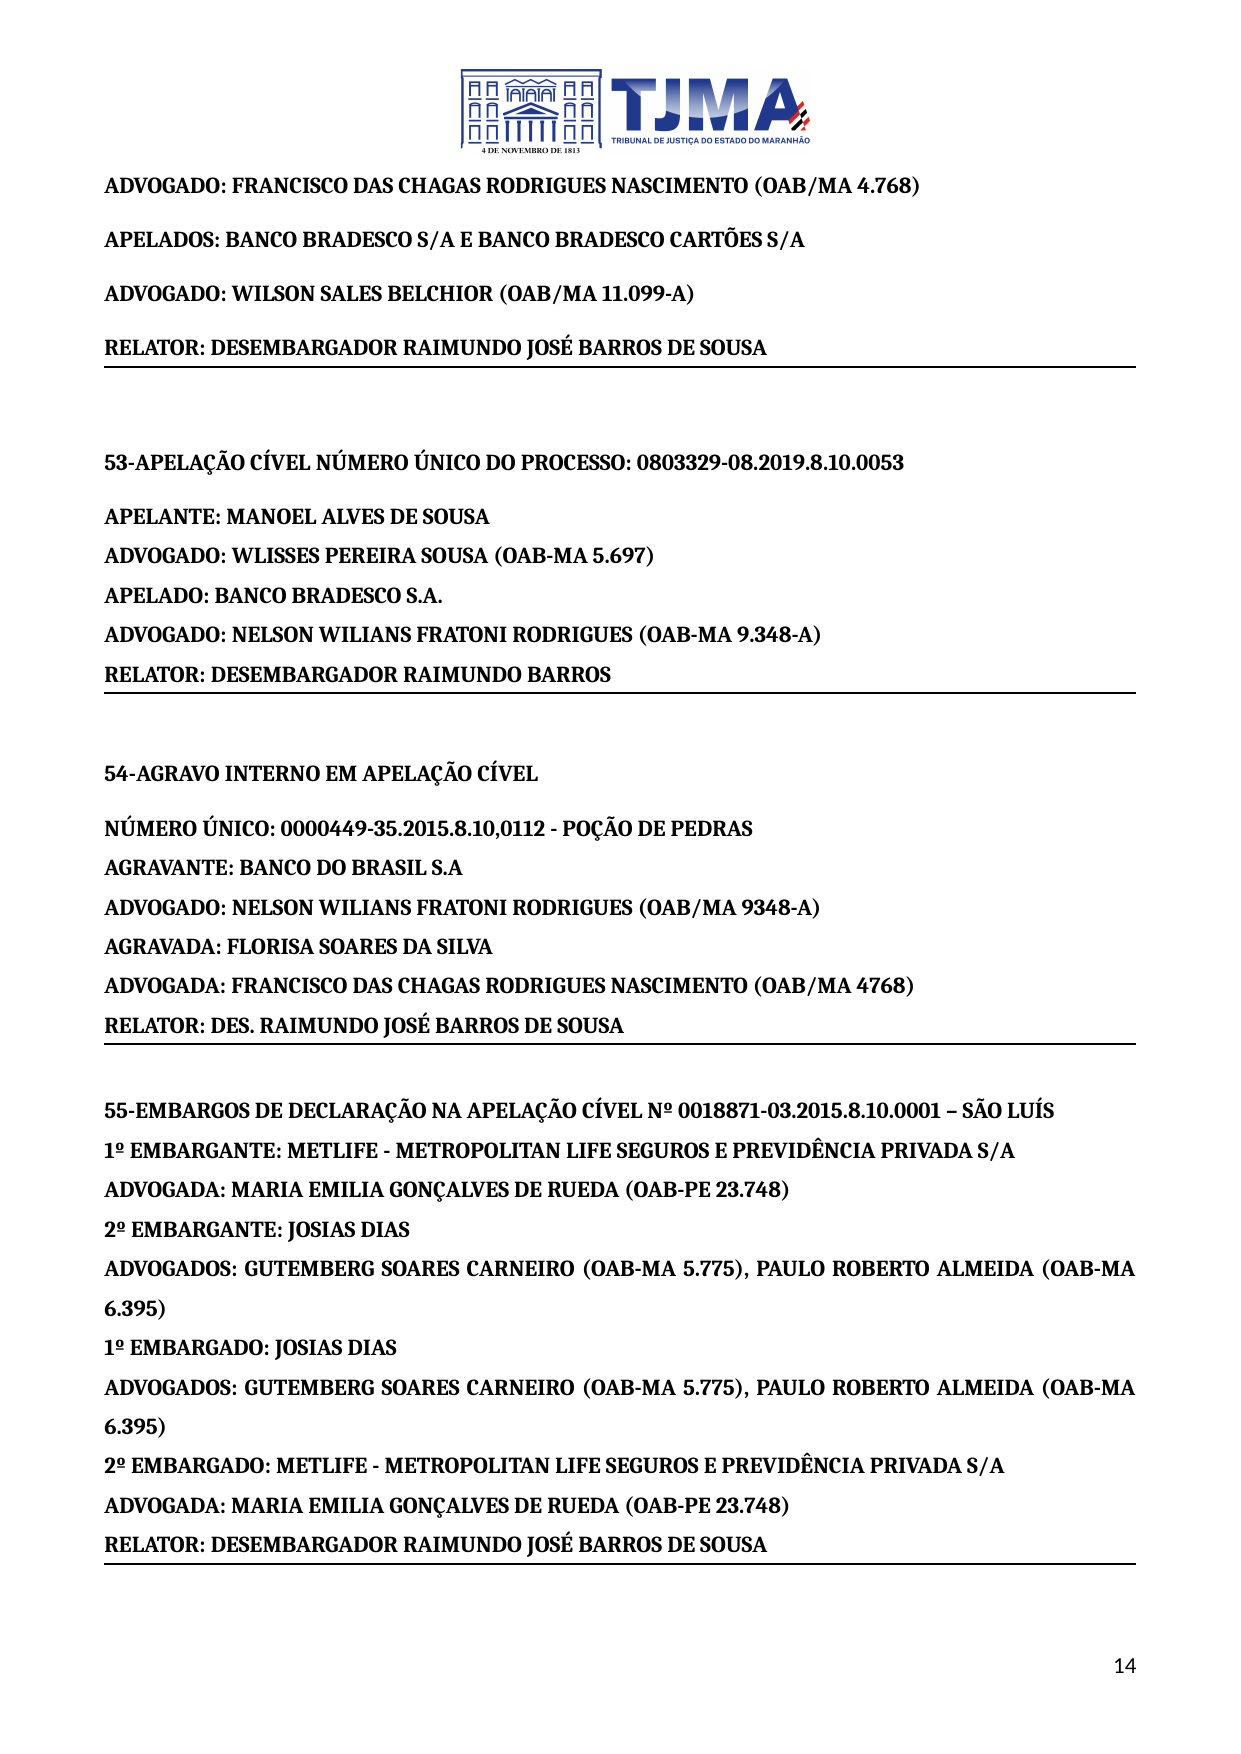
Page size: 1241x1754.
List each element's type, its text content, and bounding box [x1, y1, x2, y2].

text 2º EMBARGADO: METLIFE - METROPOLITAN LIFE SEGUROS E PREVIDÊNCIA PRIVADA S/A [104, 1453, 1136, 1479]
text NÚMERO ÚNICO: 0000449-35.2015.8.10,0112 - POÇÃO DE PEDRAS [104, 815, 1136, 842]
text ADVOGADO: NELSON WILIANS FRATONI RODRIGUES (OAB-MA 9.348-A) [104, 622, 1136, 648]
text 55-EMBARGOS DE DECLARAÇÃO NA APELAÇÃO CÍVEL Nº 0018871-03.2015.8.10.0001 – SÃO LUÍS [104, 1098, 1136, 1124]
text RELATOR: DESEMBARGADOR RAIMUNDO JOSÉ BARROS DE SOUSA [104, 335, 1136, 366]
text ADVOGADO: FRANCISCO DAS CHAGAS RODRIGUES NASCIMENTO (OAB/MA 4.768) [104, 173, 1136, 199]
text RELATOR: DESEMBARGADOR RAIMUNDO JOSÉ BARROS DE SOUSA [104, 1532, 1136, 1563]
text 2º EMBARGANTE: JOSIAS DIAS [104, 1216, 1136, 1243]
text ADVOGADOS: GUTEMBERG SOARES CARNEIRO (OAB-MA 5.775), PAULO ROBERTO ALMEIDA (OAB-MA 6.395) [104, 1256, 1136, 1322]
text 1º EMBARGADO: JOSIAS DIAS [104, 1335, 1136, 1361]
text APELADO: BANCO BRADESCO S.A. [104, 582, 1136, 609]
text RELATOR: DESEMBARGADOR RAIMUNDO BARROS [104, 661, 1136, 692]
text RELATOR: DES. RAIMUNDO JOSÉ BARROS DE SOUSA [104, 1013, 1136, 1043]
text ADVOGADA: MARIA EMILIA GONÇALVES DE RUEDA (OAB-PE 23.748) [104, 1493, 1136, 1519]
text AGRAVADA: FLORISA SOARES DA SILVA [104, 934, 1136, 960]
text 54-AGRAVO INTERNO EM APELAÇÃO CÍVEL [104, 761, 1136, 788]
text ADVOGADA: MARIA EMILIA GONÇALVES DE RUEDA (OAB-PE 23.748) [104, 1177, 1136, 1203]
text ADVOGADOS: GUTEMBERG SOARES CARNEIRO (OAB-MA 5.775), PAULO ROBERTO ALMEIDA (OAB-MA 6.395) [104, 1374, 1136, 1440]
text ADVOGADO: NELSON WILIANS FRATONI RODRIGUES (OAB/MA 9348-A) [104, 894, 1136, 921]
text 1º EMBARGANTE: METLIFE - METROPOLITAN LIFE SEGUROS E PREVIDÊNCIA PRIVADA S/A [104, 1137, 1136, 1164]
text ADVOGADA: FRANCISCO DAS CHAGAS RODRIGUES NASCIMENTO (OAB/MA 4768) [104, 973, 1136, 999]
text AGRAVANTE: BANCO DO BRASIL S.A [104, 855, 1136, 881]
text 53-APELAÇÃO CÍVEL NÚMERO ÚNICO DO PROCESSO: 0803329-08.2019.8.10.0053 [104, 449, 1136, 476]
text APELANTE: MANOEL ALVES DE SOUSA [104, 503, 1136, 530]
text APELADOS: BANCO BRADESCO S/A E BANCO BRADESCO CARTÕES S/A [104, 227, 1136, 253]
text ADVOGADO: WLISSES PEREIRA SOUSA (OAB-MA 5.697) [104, 543, 1136, 569]
text ADVOGADO: WILSON SALES BELCHIOR (OAB/MA 11.099-A) [104, 281, 1136, 307]
